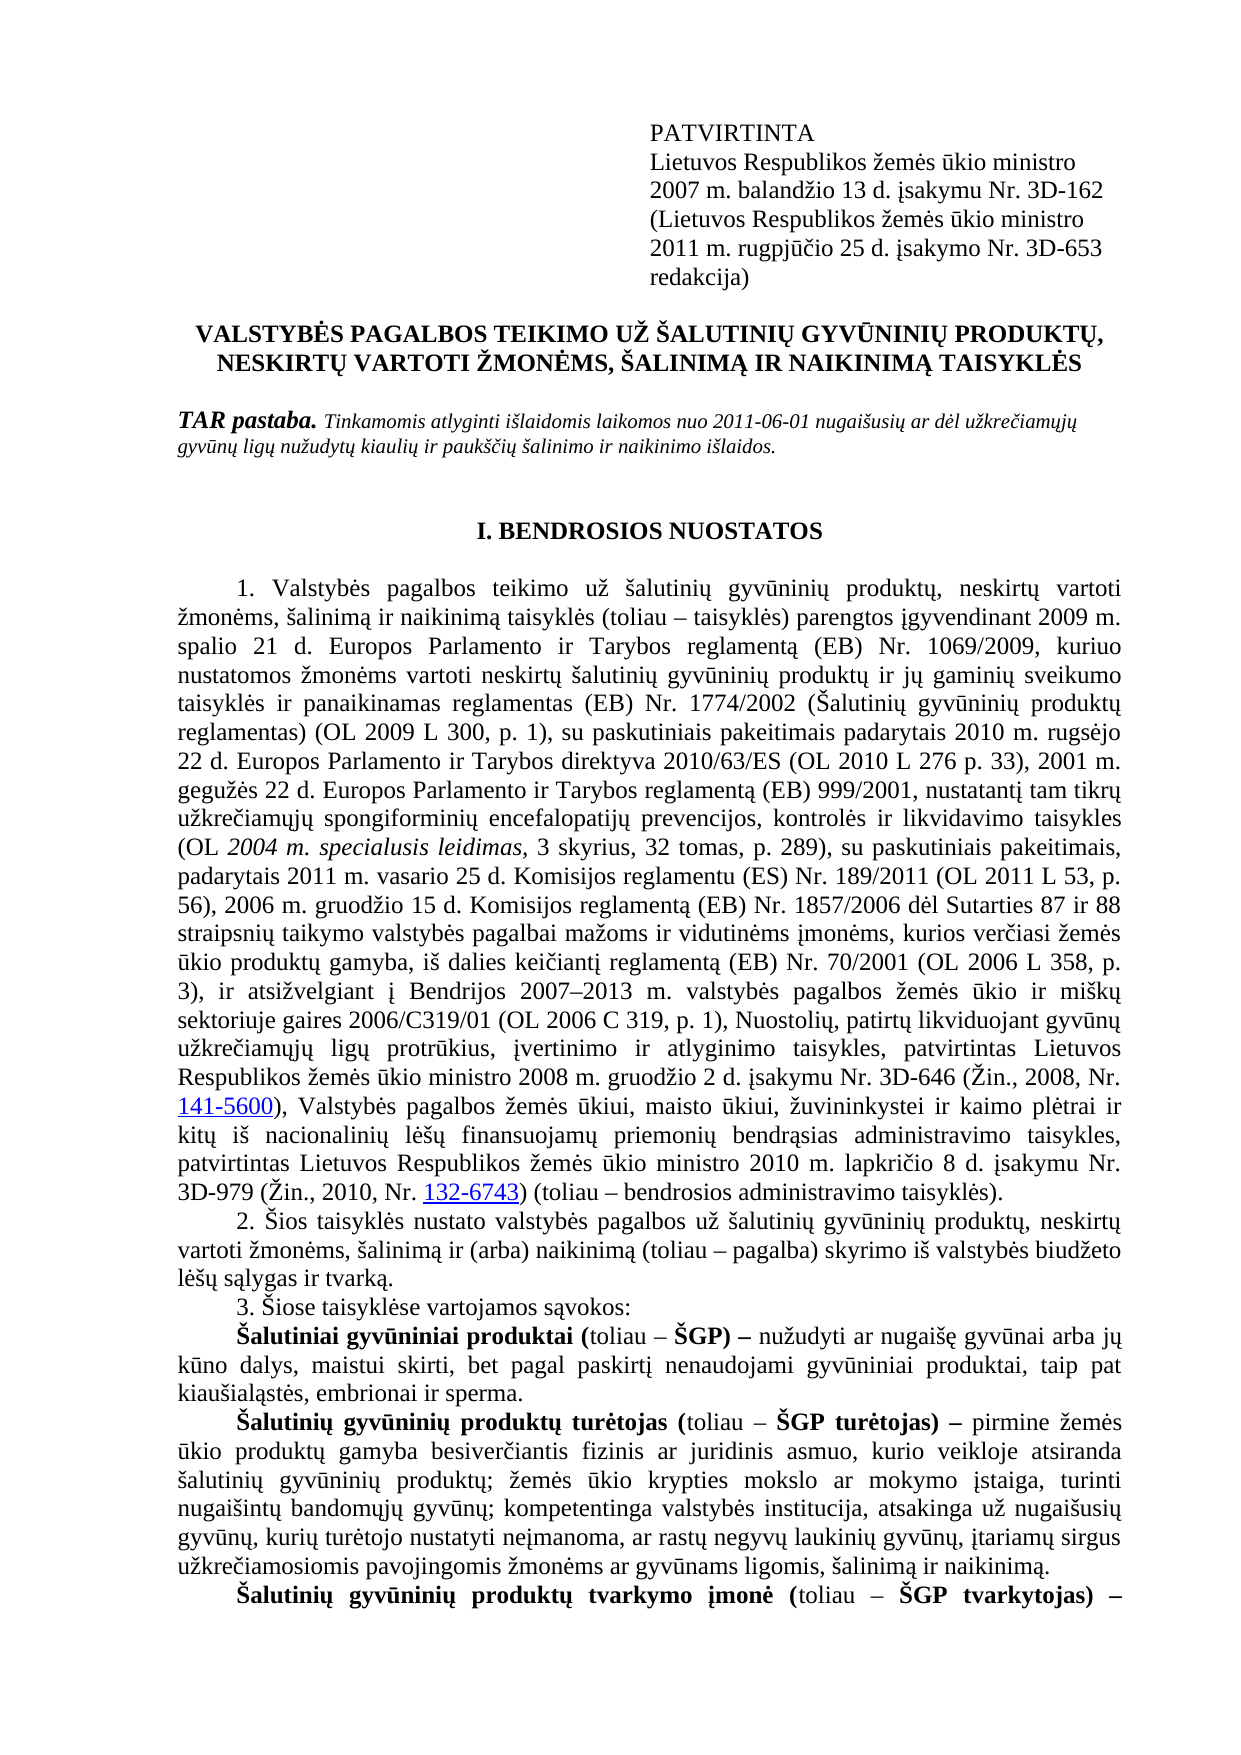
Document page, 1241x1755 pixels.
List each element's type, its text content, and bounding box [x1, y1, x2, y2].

text PATVIRTINTA [649, 118, 1122, 147]
text 2011 m. rugpjūčio 25 d. įsakymo Nr. 3D-653 [649, 233, 1122, 262]
text TAR pastaba. Tinkamomis atlyginti išlaidomis laikomos nuo 2011-06-01 nugaišusių ar dėl užkrečiamųjų gyvūnų ligų nužudytų kiaulių ir paukščių šalinimo ir naikinimo išlaidos. [177, 406, 1122, 458]
text I. BENDROSIOS NUOSTATOS [177, 516, 1122, 545]
text 2. Šios taisyklės nustato valstybės pagalbos už šalutinių gyvūninių produktų, neskirtų vartoti žmonėms, šalinimą ir (arba) naikinimą (toliau – pagalba) skyrimo iš valstybės biudžeto lėšų sąlygas ir tvarką. [177, 1206, 1122, 1292]
text (Lietuvos Respublikos žemės ūkio ministro [649, 204, 1122, 233]
text Lietuvos Respublikos žemės ūkio ministro [649, 147, 1122, 176]
text Šalutiniai gyvūniniai produktai (toliau – ŠGP) – nužudyti ar nugaišę gyvūnai arba jų kūno dalys, maistui skirti, bet pagal paskirtį nenaudojami gyvūniniai produktai, taip pat kiaušialąstės, embrionai ir sperma. [177, 1321, 1122, 1407]
text Šalutinių gyvūninių produktų turėtojas (toliau – ŠGP turėtojas) – pirmine žemės ūkio produktų gamyba besiverčiantis fizinis ar juridinis asmuo, kurio veikloje atsiranda šalutinių gyvūninių produktų; žemės ūkio krypties mokslo ar mokymo įstaiga, turinti nugaišintų bandomųjų gyvūnų; kompetentinga valstybės institucija, atsakinga už nugaišusių gyvūnų, kurių turėtojo nustatyti neįmanoma, ar rastų negyvų laukinių gyvūnų, įtariamų sirgus užkrečiamosiomis pavojingomis žmonėms ar gyvūnams ligomis, šalinimą ir naikinimą. [177, 1407, 1122, 1580]
text redakcija) [649, 262, 1122, 291]
text VALSTYBĖS PAGALBOS TEIKIMO UŽ ŠALUTINIŲ GYVŪNINIŲ PRODUKTŲ, NESKIRTŲ VARTOTI ŽMONĖMS, ŠALINIMĄ IR NAIKINIMĄ TAISYKLĖS [177, 319, 1122, 377]
text Šalutinių gyvūninių produktų tvarkymo įmonė (toliau – ŠGP tvarkytojas) – [177, 1580, 1122, 1608]
text 3. Šiose taisyklėse vartojamos sąvokos: [177, 1292, 1122, 1321]
text 1. Valstybės pagalbos teikimo už šalutinių gyvūninių produktų, neskirtų vartoti žmonėms, šalinimą ir naikinimą taisyklės (toliau – taisyklės) parengtos įgyvendinant 2009 m. spalio 21 d. Europos Parlamento ir Tarybos reglamentą (EB) Nr. 1069/2009, kuriuo nustatomos žmonėms vartoti neskirtų šalutinių gyvūninių produktų ir jų gaminių sveikumo taisyklės ir panaikinamas reglamentas (EB) Nr. 1774/2002 (Šalutinių gyvūninių produktų reglamentas) (OL 2009 L 300, p. 1), su paskutiniais pakeitimais padarytais 2010 m. rugsėjo 22 d. Europos Parlamento ir Tarybos direktyva 2010/63/ES (OL 2010 L 276 p. 33), 2001 m. gegužės 22 d. Europos Parlamento ir Tarybos reglamentą (EB) 999/2001, nustatantį tam tikrų užkrečiamųjų spongiforminių encefalopatijų prevencijos, kontrolės ir likvidavimo taisykles (OL 2004 m. specialusis leidimas, 3 skyrius, 32 tomas, p. 289), su paskutiniais pakeitimais, padarytais 2011 m. vasario 25 d. Komisijos reglamentu (ES) Nr. 189/2011 (OL 2011 L 53, p. 56), 2006 m. gruodžio 15 d. Komisijos reglamentą (EB) Nr. 1857/2006 dėl Sutarties 87 ir 88 straipsnių taikymo valstybės pagalbai mažoms ir vidutinėms įmonėms, kurios verčiasi žemės ūkio produktų gamyba, iš dalies keičiantį reglamentą (EB) Nr. 70/2001 (OL 2006 L 358, p. 3), ir atsižvelgiant į Bendrijos 2007–2013 m. valstybės pagalbos žemės ūkio ir miškų sektoriuje gaires 2006/C319/01 (OL 2006 C 319, p. 1), Nuostolių, patirtų likviduojant gyvūnų užkrečiamųjų ligų protrūkius, įvertinimo ir atlyginimo taisykles, patvirtintas Lietuvos Respublikos žemės ūkio ministro 2008 m. gruodžio 2 d. įsakymu Nr. 3D-646 (Žin., 2008, Nr. 141-5600), Valstybės pagalbos žemės ūkiui, maisto ūkiui, žuvininkystei ir kaimo plėtrai ir kitų iš nacionalinių lėšų finansuojamų priemonių bendrąsias administravimo taisykles, patvirtintas Lietuvos Respublikos žemės ūkio ministro 2010 m. lapkričio 8 d. įsakymu Nr. 3D-979 (Žin., 2010, Nr. 132-6743) (toliau – bendrosios administravimo taisyklės). [177, 573, 1122, 1206]
text 2007 m. balandžio 13 d. įsakymu Nr. 3D-162 [649, 176, 1122, 204]
